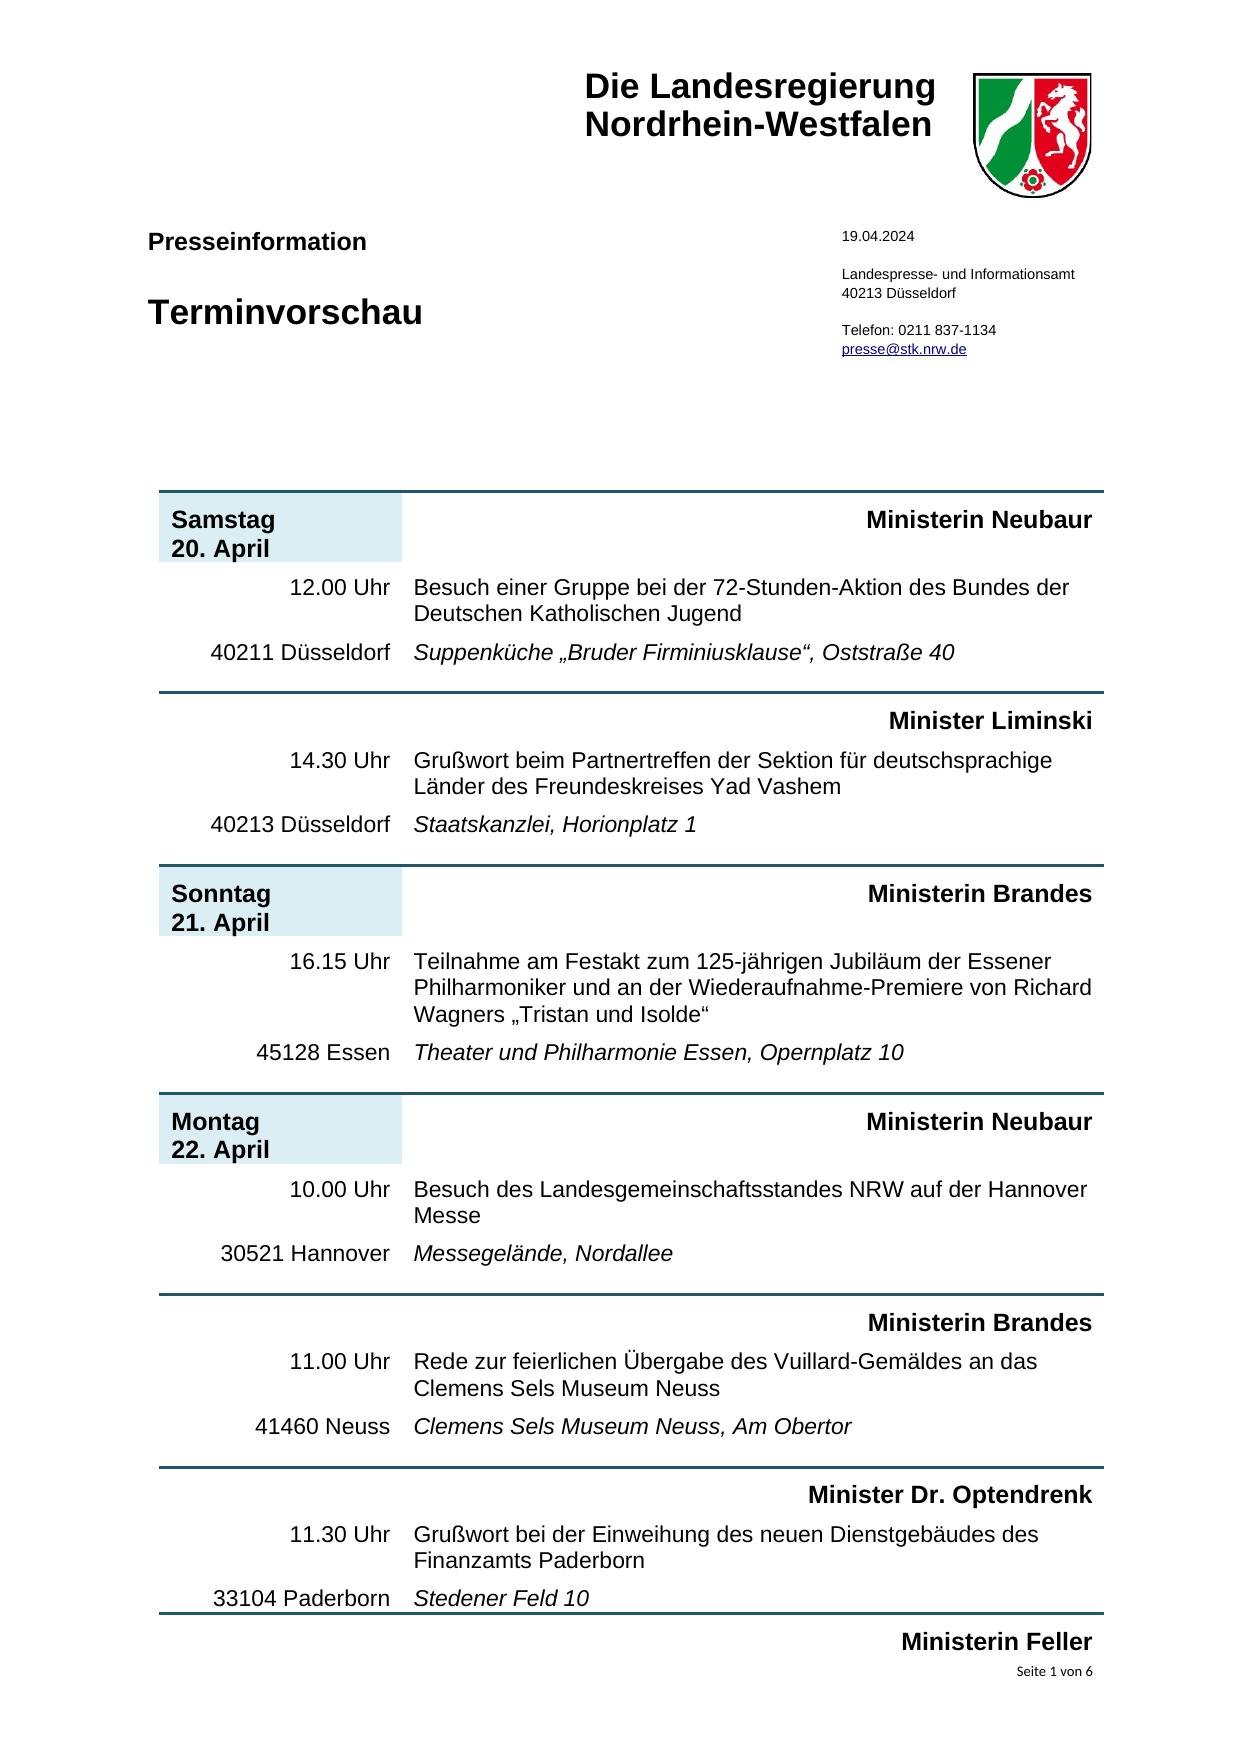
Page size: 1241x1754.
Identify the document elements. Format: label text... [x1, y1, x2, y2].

table_header Presseinformation Terminvorschau [148, 227, 842, 358]
table_cell 40211 Düsseldorf [159, 627, 402, 665]
table_header 19.04.2024 Landespresse- und Informationsamt 40213 Düsseldorf Telefon: 0211 837-1134 presse@stk.nrw.de [842, 227, 1093, 358]
table_cell Staatskanzlei, Horionplatz 1 [402, 799, 1104, 837]
table_header Montag 22. April [159, 1095, 402, 1164]
table_cell 14.30 Uhr [159, 735, 402, 799]
table_header Ministerin Neubaur [402, 493, 1104, 562]
table_cell Teilnahme am Festakt zum 125-jährigen Jubiläum der Essener Philharmoniker und an der Wiederaufnahme-Premiere von Richard Wagners „Tristan und Isolde“ [402, 936, 1104, 1027]
table_cell Clemens Sels Museum Neuss, Am Obertor [402, 1401, 1104, 1439]
table_header [159, 694, 402, 735]
table_header Minister Dr. Optendrenk [402, 1469, 1104, 1509]
table_cell 16.15 Uhr [159, 936, 402, 1027]
table_header Minister Liminski [402, 694, 1104, 735]
table_cell 30521 Hannover [159, 1229, 402, 1267]
table_cell Suppenküche „Bruder Firminiusklause“, Oststraße 40 [402, 627, 1104, 665]
table_header Sonntag 21. April [159, 867, 402, 936]
table_cell 33104 Paderborn [159, 1574, 402, 1612]
table_header Ministerin Brandes [402, 867, 1104, 936]
table_cell Grußwort bei der Einweihung des neuen Dienstgebäudes des Finanzamts Paderborn [402, 1509, 1104, 1574]
table_cell Grußwort beim Partnertreffen der Sektion für deutschsprachige Länder des Freundeskreises Yad Vashem [402, 735, 1104, 799]
table_cell 45128 Essen [159, 1027, 402, 1065]
table_cell Besuch des Landesgemeinschaftsstandes NRW auf der Hannover Messe [402, 1164, 1104, 1228]
table_cell Theater und Philharmonie Essen, Opernplatz 10 [402, 1027, 1104, 1065]
table_cell 11.30 Uhr [159, 1509, 402, 1574]
table_header [159, 1296, 402, 1337]
table_cell 41460 Neuss [159, 1401, 402, 1439]
table_cell Messegelände, Nordallee [402, 1229, 1104, 1267]
table_header [159, 1469, 402, 1509]
text Die Landesregierung Nordrhein-Westfalen [584, 68, 943, 143]
table_cell 11.00 Uhr [159, 1337, 402, 1401]
table_cell Rede zur feierlichen Übergabe des Vuillard-Gemäldes an das Clemens Sels Museum Neuss [402, 1337, 1104, 1401]
table_header Ministerin Brandes [402, 1296, 1104, 1337]
table_cell 10.00 Uhr [159, 1164, 402, 1228]
table_cell [159, 1615, 402, 1655]
table_header Ministerin Neubaur [402, 1095, 1104, 1164]
table_cell 40213 Düsseldorf [159, 799, 402, 837]
table_cell Stedener Feld 10 [402, 1574, 1104, 1612]
table_cell Ministerin Feller [402, 1615, 1104, 1655]
table_cell Besuch einer Gruppe bei der 72-Stunden-Aktion des Bundes der Deutschen Katholischen Jugend [402, 562, 1104, 627]
table_header Samstag 20. April [159, 493, 402, 562]
table_cell 12.00 Uhr [159, 562, 402, 627]
